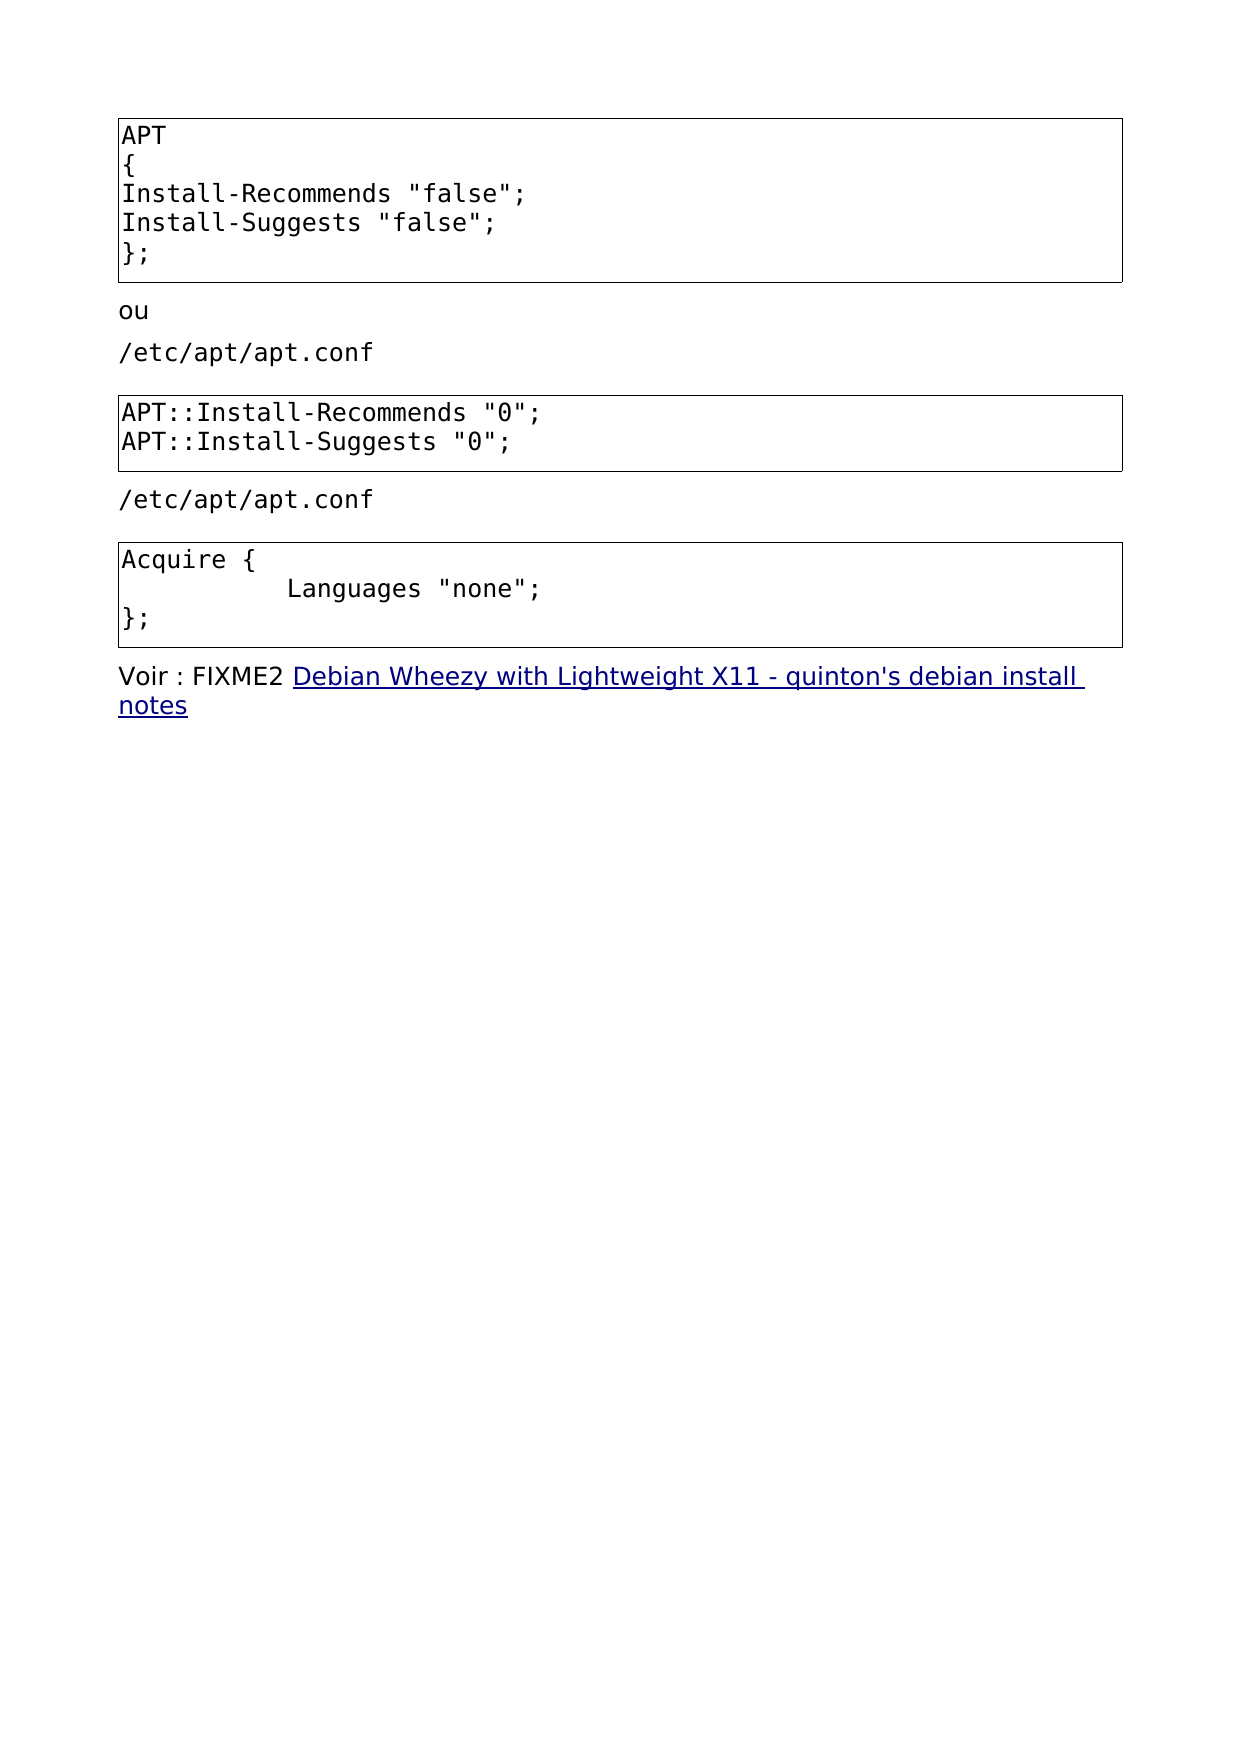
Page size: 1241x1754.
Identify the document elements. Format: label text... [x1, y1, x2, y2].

text ou [118, 297, 1122, 326]
table_header APT::Install-Recommends "0"; APT::Install-Suggests "0"; [119, 396, 1122, 471]
table_header APT { Install-Recommends "false"; Install-Suggests "false"; }; [119, 119, 1122, 282]
text Voir : FIXME2 Debian Wheezy with Lightweight X11 - quinton's debian install notes [118, 662, 1122, 721]
table_header Acquire { Languages "none"; }; [119, 543, 1122, 647]
text /etc/apt/apt.conf [118, 486, 1122, 515]
text /etc/apt/apt.conf [118, 338, 1122, 367]
